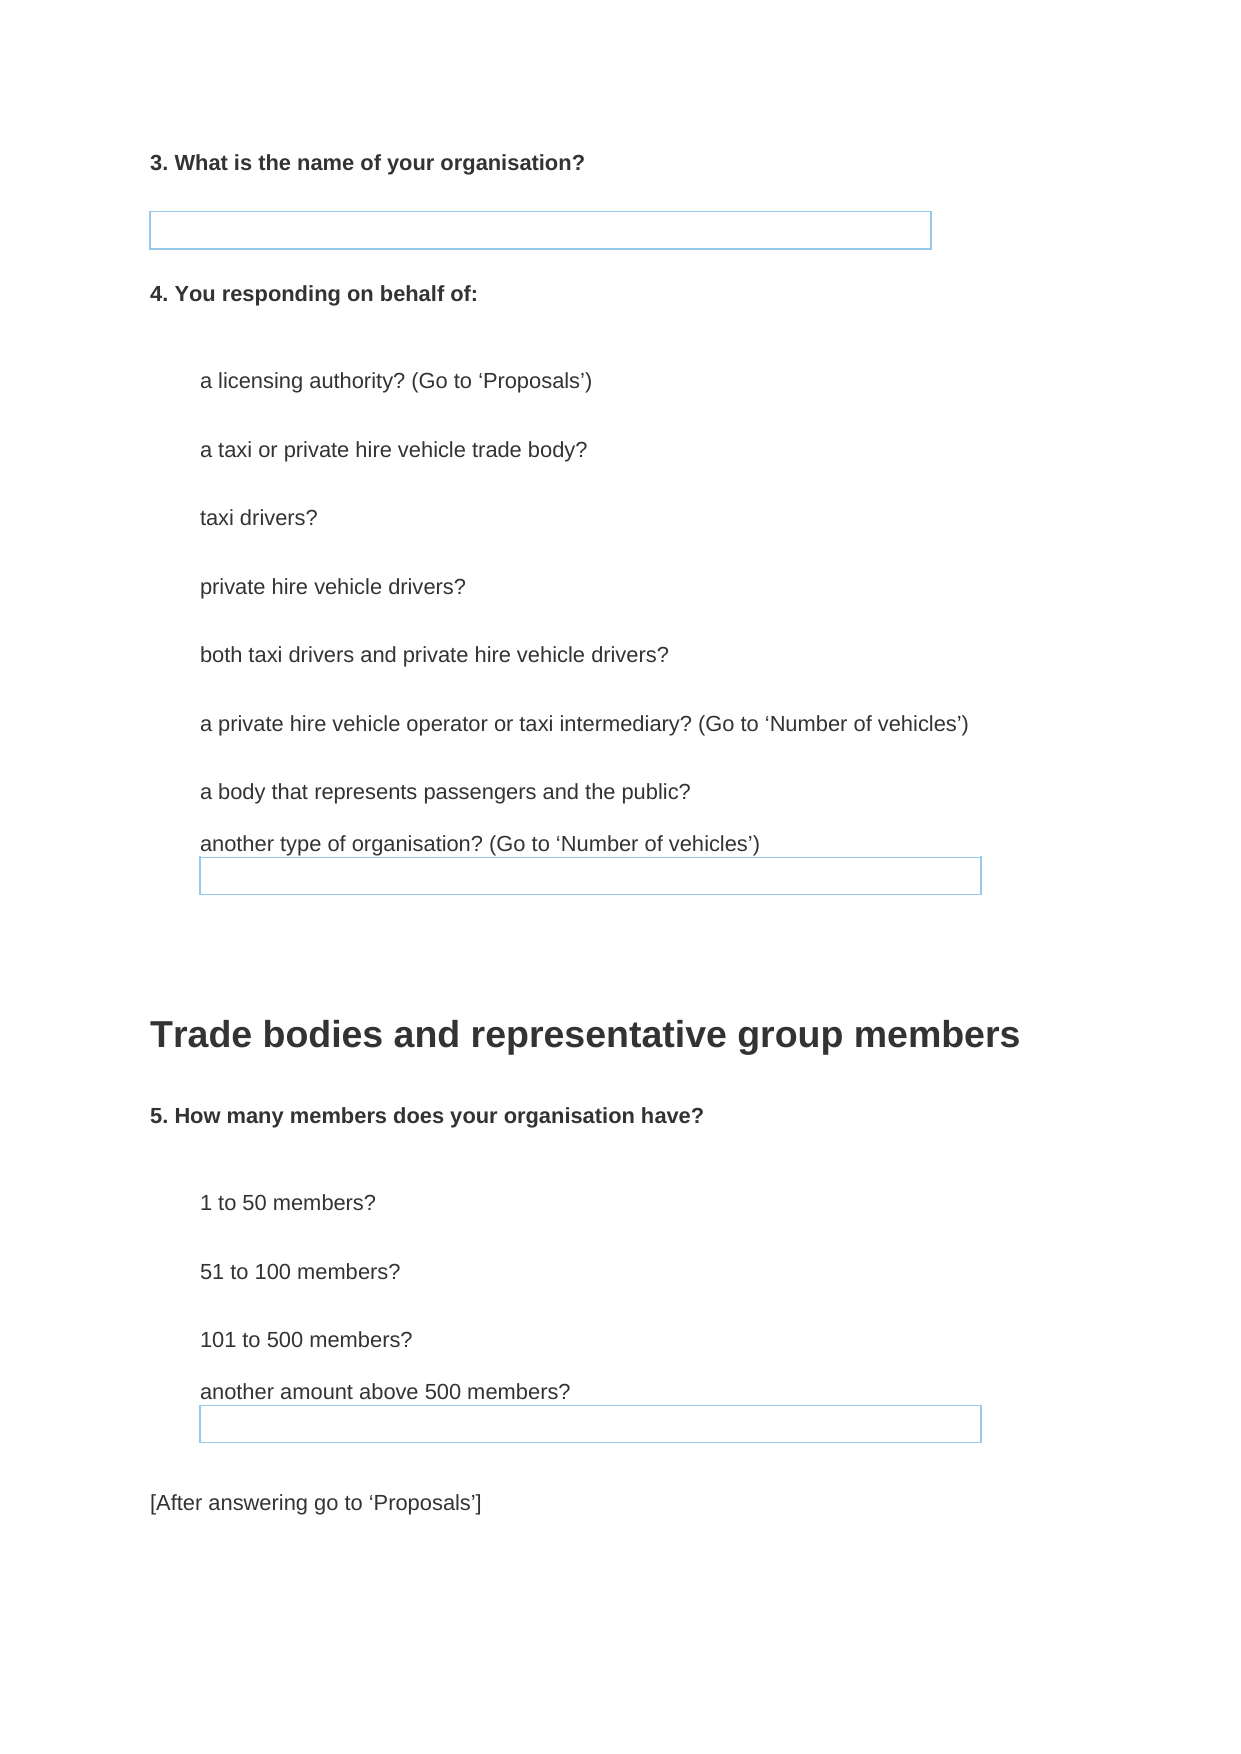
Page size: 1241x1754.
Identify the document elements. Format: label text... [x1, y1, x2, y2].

table_cell [150, 410, 200, 478]
text [After answering go to ‘Proposals’] [150, 1489, 1090, 1568]
table_cell a taxi or private hire vehicle trade body? [200, 410, 983, 478]
table_header 1 to 50 members? [200, 1164, 983, 1232]
subtitle 4. You responding on behalf of: [150, 281, 1090, 306]
table_cell [150, 752, 200, 821]
text Trade bodies and representative group members [150, 1013, 1090, 1056]
table_cell [150, 684, 200, 752]
table_cell [150, 479, 200, 547]
table_cell private hire vehicle drivers? [200, 547, 983, 615]
table_cell [150, 1369, 200, 1443]
table_header [150, 342, 200, 410]
table_cell 101 to 500 members? [200, 1300, 983, 1369]
table_header [150, 1164, 200, 1232]
subtitle 3. What is the name of your organisation? [150, 150, 1090, 175]
table_header [151, 212, 930, 248]
table_cell a body that represents passengers and the public? [200, 752, 983, 821]
table_header [201, 1406, 980, 1442]
table_cell another type of organisation? (Go to ‘Number of vehicles’) [200, 821, 983, 895]
table_cell [150, 821, 200, 895]
table_header a licensing authority? (Go to ‘Proposals’) [200, 342, 983, 410]
table_cell taxi drivers? [200, 479, 983, 547]
table_cell 51 to 100 members? [200, 1232, 983, 1300]
table_cell [150, 615, 200, 684]
table_cell a private hire vehicle operator or taxi intermediary? (Go to ‘Number of vehicles’) [200, 684, 983, 752]
table_cell [150, 1232, 200, 1300]
table_cell [150, 1300, 200, 1369]
table_cell [150, 547, 200, 615]
table_header [201, 858, 980, 893]
table_cell another amount above 500 members? [200, 1369, 983, 1443]
table_cell both taxi drivers and private hire vehicle drivers? [200, 615, 983, 684]
subtitle 5. How many members does your organisation have? [150, 1103, 1090, 1128]
